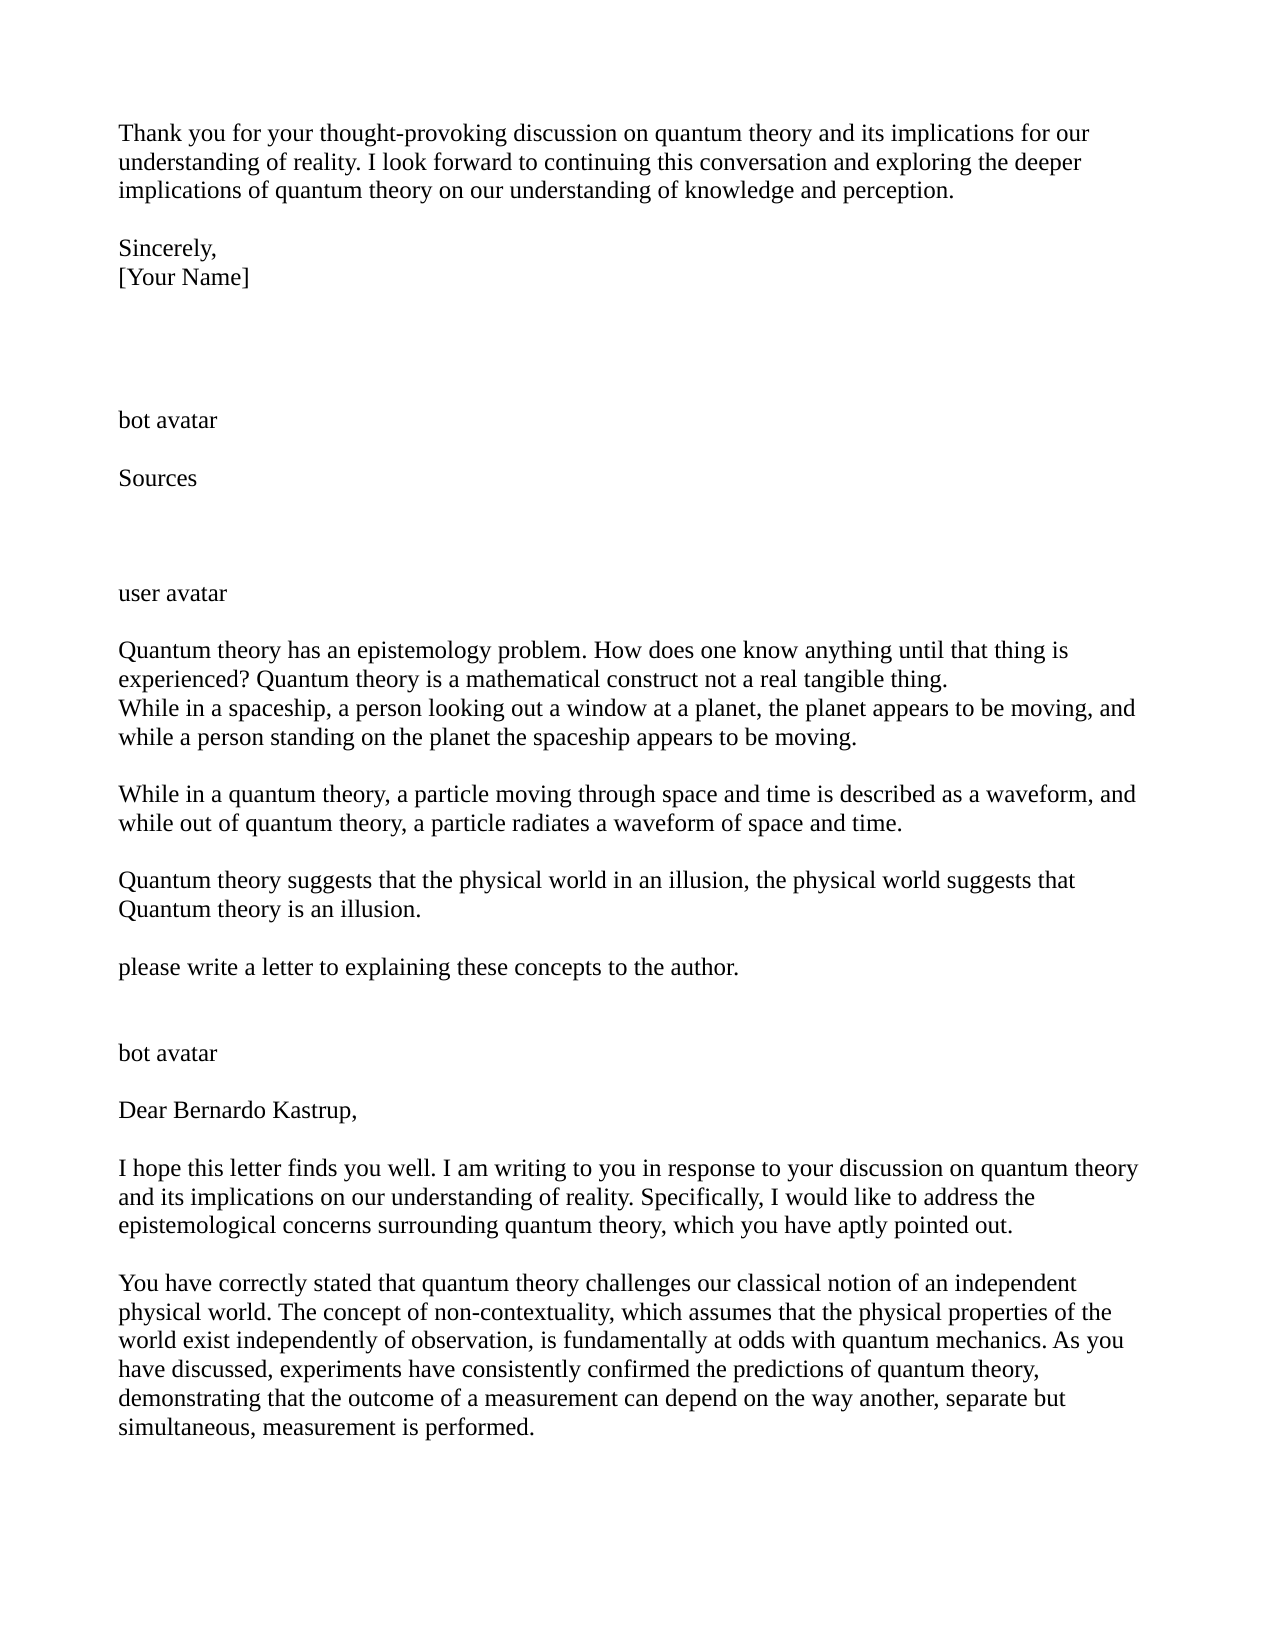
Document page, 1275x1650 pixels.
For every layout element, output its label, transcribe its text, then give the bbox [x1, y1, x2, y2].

text While in a quantum theory, a particle moving through space and time is described as a waveform, and while out of quantum theory, a particle radiates a waveform of space and time. [118, 779, 1157, 837]
text Dear Bernardo Kastrup, [118, 1096, 1157, 1124]
text Quantum theory suggests that the physical world in an illusion, the physical world suggests that Quantum theory is an illusion. [118, 866, 1157, 923]
text You have correctly stated that quantum theory challenges our classical notion of an independent physical world. The concept of non-contextuality, which assumes that the physical properties of the world exist independently of observation, is fundamentally at odds with quantum mechanics. As you have discussed, experiments have consistently confirmed the predictions of quantum theory, demonstrating that the outcome of a measurement can depend on the way another, separate but simultaneous, measurement is performed. [118, 1268, 1157, 1441]
text While in a spaceship, a person looking out a window at a planet, the planet appears to be moving, and while a person standing on the planet the spaceship appears to be moving. [118, 693, 1157, 751]
text I hope this letter finds you well. I am writing to you in response to your discussion on quantum theory and its implications on our understanding of reality. Specifically, I would like to address the epistemological concerns surrounding quantum theory, which you have aptly pointed out. [118, 1153, 1157, 1239]
text [Your Name] [118, 262, 1157, 291]
text Sources [118, 463, 1157, 492]
text Thank you for your thought-provoking discussion on quantum theory and its implications for our understanding of reality. I look forward to continuing this conversation and exploring the deeper implications of quantum theory on our understanding of knowledge and perception. [118, 118, 1157, 204]
text please write a letter to explaining these concepts to the author. [118, 952, 1157, 981]
text bot avatar [118, 406, 1157, 434]
text Sincerely, [118, 233, 1157, 262]
text user avatar [118, 578, 1157, 607]
text bot avatar [118, 1038, 1157, 1067]
text Quantum theory has an epistemology problem. How does one know anything until that thing is experienced? Quantum theory is a mathematical construct not a real tangible thing. [118, 636, 1157, 693]
